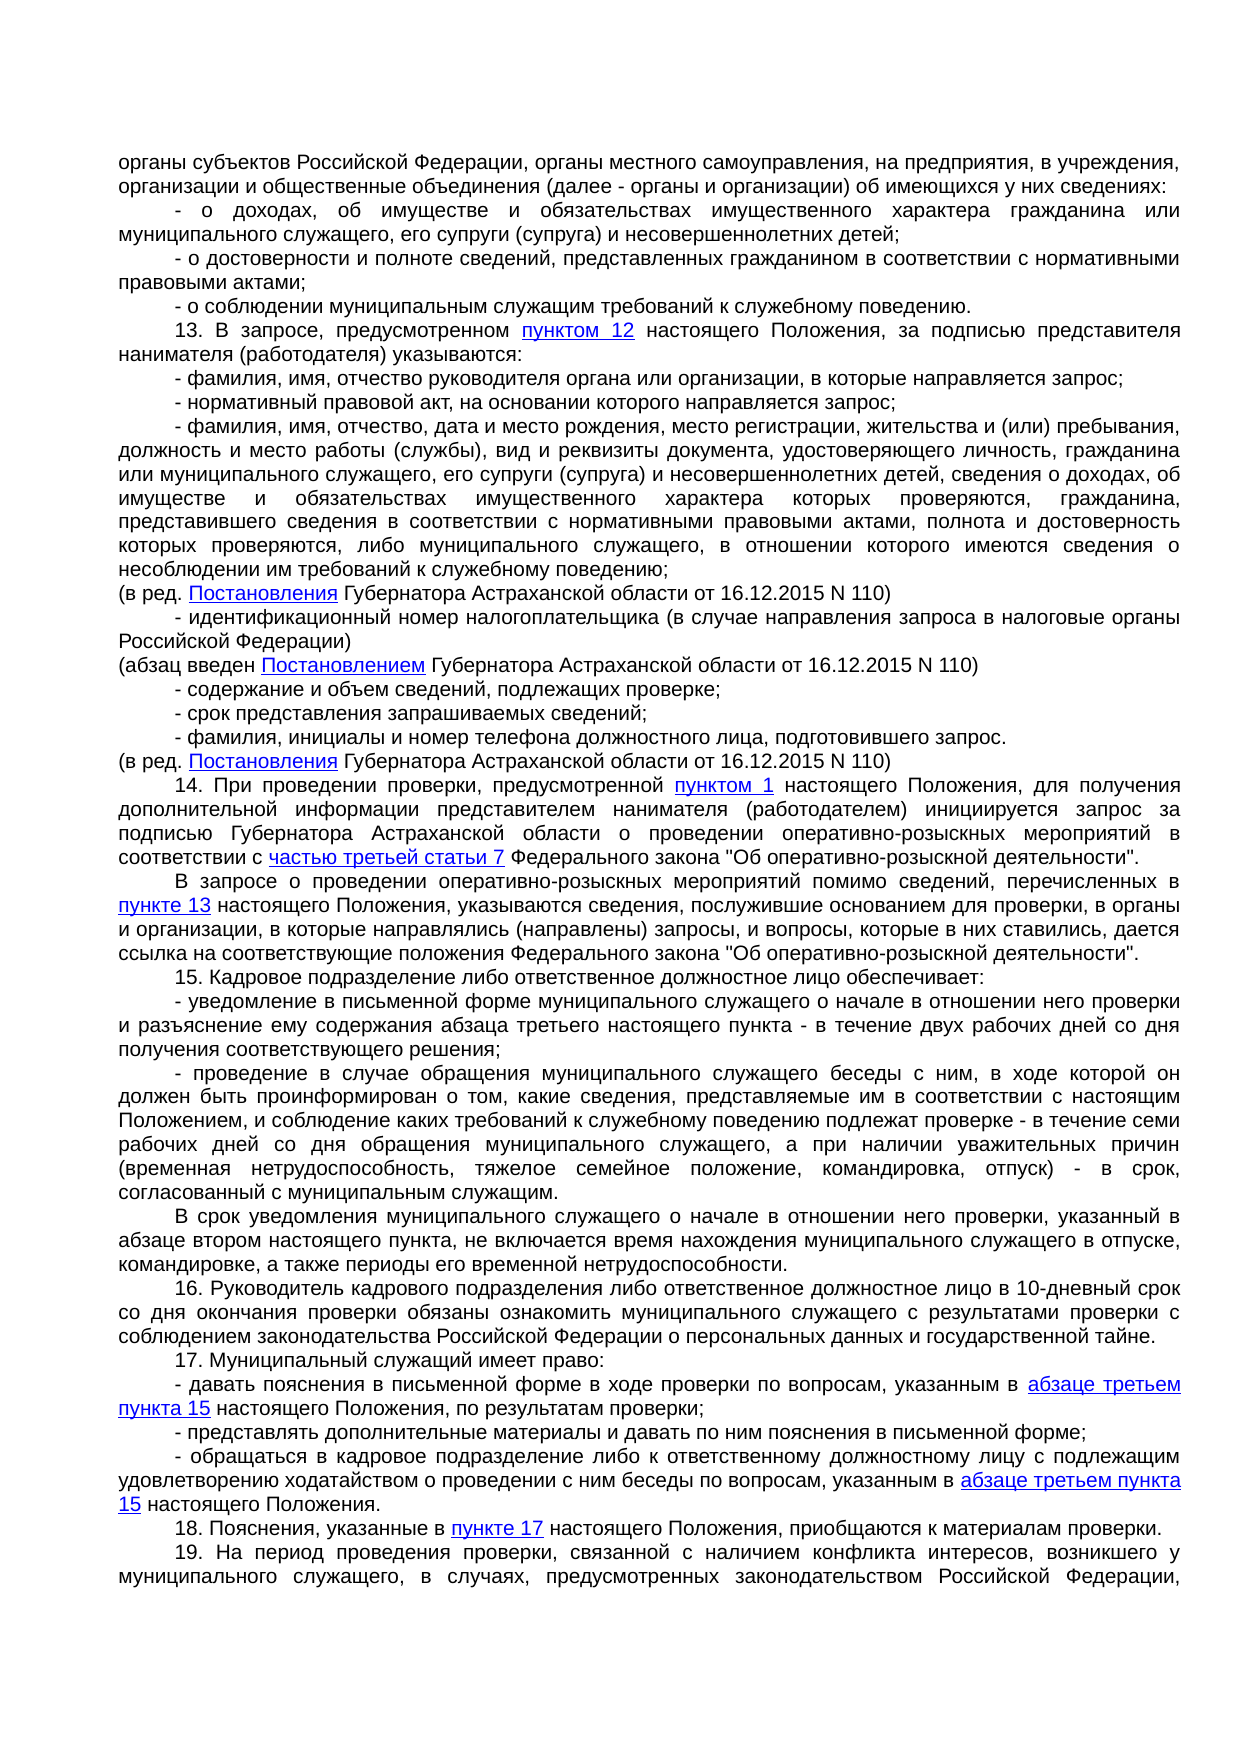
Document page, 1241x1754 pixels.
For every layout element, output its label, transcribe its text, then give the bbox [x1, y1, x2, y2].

text - представлять дополнительные материалы и давать по ним пояснения в письменной форме; [118, 1420, 1181, 1444]
text - идентификационный номер налогоплательщика (в случае направления запроса в налоговые органы Российской Федерации) [118, 605, 1181, 653]
text - о доходах, об имуществе и обязательствах имущественного характера гражданина или муниципального служащего, его супруги (супруга) и несовершеннолетних детей; [118, 198, 1181, 246]
text - уведомление в письменной форме муниципального служащего о начале в отношении него проверки и разъяснение ему содержания абзаца третьего настоящего пункта - в течение двух рабочих дней со дня получения соответствующего решения; [118, 988, 1181, 1060]
text - давать пояснения в письменной форме в ходе проверки по вопросам, указанным в абзаце третьем пункта 15 настоящего Положения, по результатам проверки; [118, 1372, 1181, 1420]
text органы субъектов Российской Федерации, органы местного самоуправления, на предприятия, в учреждения, организации и общественные объединения (далее - органы и организации) об имеющихся у них сведениях: [118, 150, 1181, 198]
text 17. Муниципальный служащий имеет право: [118, 1348, 1181, 1372]
text 15. Кадровое подразделение либо ответственное должностное лицо обеспечивает: [118, 964, 1181, 988]
text В срок уведомления муниципального служащего о начале в отношении него проверки, указанный в абзаце втором настоящего пункта, не включается время нахождения муниципального служащего в отпуске, командировке, а также периоды его временной нетрудоспособности. [118, 1204, 1181, 1276]
text (абзац введен Постановлением Губернатора Астраханской области от 16.12.2015 N 110) [118, 653, 1181, 677]
text В запросе о проведении оперативно-розыскных мероприятий помимо сведений, перечисленных в пункте 13 настоящего Положения, указываются сведения, послужившие основанием для проверки, в органы и организации, в которые направлялись (направлены) запросы, и вопросы, которые в них ставились, дается ссылка на соответствующие положения Федерального закона "Об оперативно-розыскной деятельности". [118, 869, 1181, 964]
text 19. На период проведения проверки, связанной с наличием конфликта интересов, возникшего у муниципального служащего, в случаях, предусмотренных законодательством Российской Федерации, [118, 1539, 1181, 1587]
text - нормативный правовой акт, на основании которого направляется запрос; [118, 389, 1181, 413]
text - фамилия, инициалы и номер телефона должностного лица, подготовившего запрос. [118, 725, 1181, 749]
text (в ред. Постановления Губернатора Астраханской области от 16.12.2015 N 110) [118, 749, 1181, 773]
text - срок представления запрашиваемых сведений; [118, 701, 1181, 725]
text - о достоверности и полноте сведений, представленных гражданином в соответствии с нормативными правовыми актами; [118, 246, 1181, 294]
text - содержание и объем сведений, подлежащих проверке; [118, 677, 1181, 701]
text - обращаться в кадровое подразделение либо к ответственному должностному лицу с подлежащим удовлетворению ходатайством о проведении с ним беседы по вопросам, указанным в абзаце третьем пункта 15 настоящего Положения. [118, 1444, 1181, 1516]
text 18. Пояснения, указанные в пункте 17 настоящего Положения, приобщаются к материалам проверки. [118, 1516, 1181, 1539]
text - фамилия, имя, отчество, дата и место рождения, место регистрации, жительства и (или) пребывания, должность и место работы (службы), вид и реквизиты документа, удостоверяющего личность, гражданина или муниципального служащего, его супруги (супруга) и несовершеннолетних детей, сведения о доходах, об имуществе и обязательствах имущественного характера которых проверяются, гражданина, представившего сведения в соответствии с нормативными правовыми актами, полнота и достоверность которых проверяются, либо муниципального служащего, в отношении которого имеются сведения о несоблюдении им требований к служебному поведению; [118, 413, 1181, 581]
text - проведение в случае обращения муниципального служащего беседы с ним, в ходе которой он должен быть проинформирован о том, какие сведения, представляемые им в соответствии с настоящим Положением, и соблюдение каких требований к служебному поведению подлежат проверке - в течение семи рабочих дней со дня обращения муниципального служащего, а при наличии уважительных причин (временная нетрудоспособность, тяжелое семейное положение, командировка, отпуск) - в срок, согласованный с муниципальным служащим. [118, 1060, 1181, 1204]
text - о соблюдении муниципальным служащим требований к служебному поведению. [118, 294, 1181, 318]
text 13. В запросе, предусмотренном пунктом 12 настоящего Положения, за подписью представителя нанимателя (работодателя) указываются: [118, 318, 1181, 366]
text 14. При проведении проверки, предусмотренной пунктом 1 настоящего Положения, для получения дополнительной информации представителем нанимателя (работодателем) инициируется запрос за подписью Губернатора Астраханской области о проведении оперативно-розыскных мероприятий в соответствии с частью третьей статьи 7 Федерального закона "Об оперативно-розыскной деятельности". [118, 773, 1181, 869]
text (в ред. Постановления Губернатора Астраханской области от 16.12.2015 N 110) [118, 581, 1181, 605]
text - фамилия, имя, отчество руководителя органа или организации, в которые направляется запрос; [118, 366, 1181, 389]
text 16. Руководитель кадрового подразделения либо ответственное должностное лицо в 10-дневный срок со дня окончания проверки обязаны ознакомить муниципального служащего с результатами проверки с соблюдением законодательства Российской Федерации о персональных данных и государственной тайне. [118, 1276, 1181, 1348]
